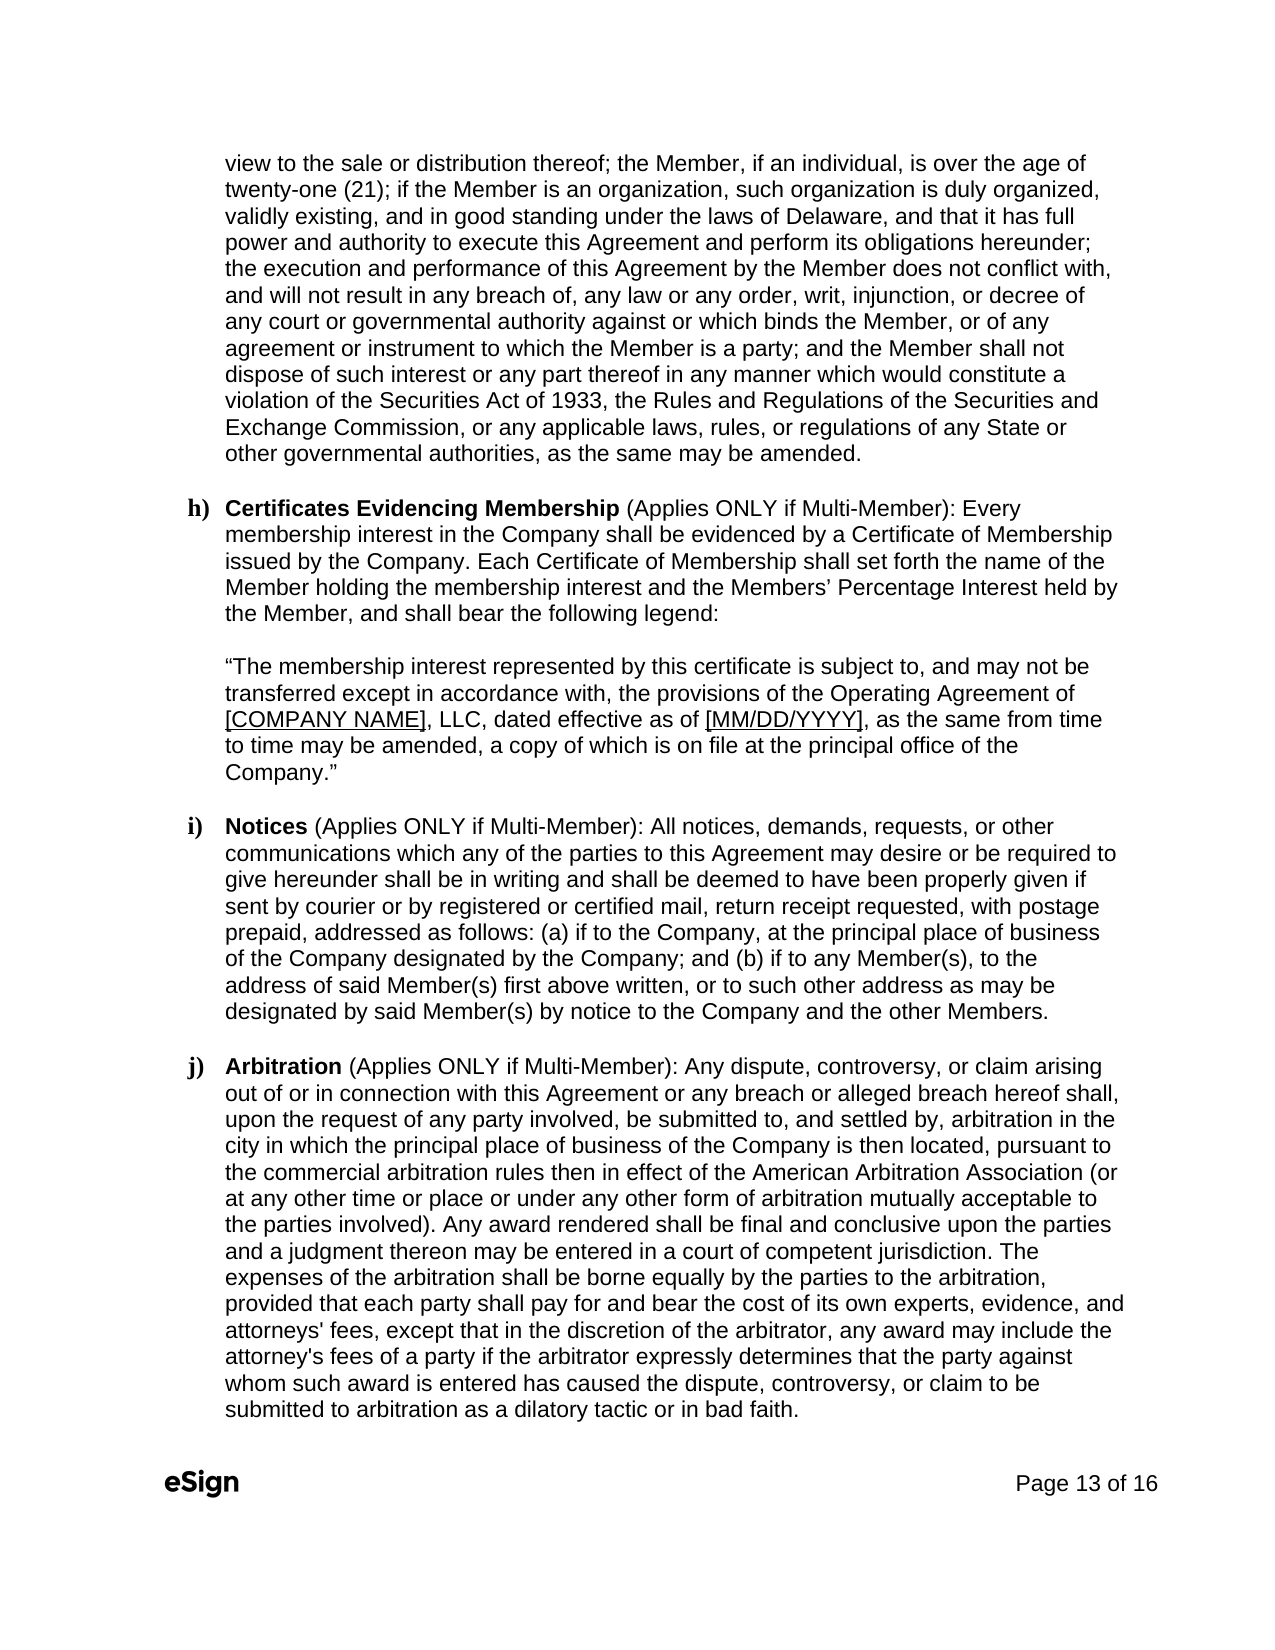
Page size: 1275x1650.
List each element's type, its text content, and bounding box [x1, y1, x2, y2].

list Certificates Evidencing Membership (Applies ONLY if Multi-Member): Every membership interest in the Company shall be evidenced by a Certificate of Membership issued by the Company. Each Certificate of Membership shall set forth the name of the Member holding the membership interest and the Members’ Percentage Interest held by the Member, and shall bear the following legend: [187, 493, 1125, 627]
list view to the sale or distribution thereof; the Member, if an individual, is over the age of twenty-one (21); if the Member is an organization, such organization is duly organized, validly existing, and in good standing under the laws of Delaware, and that it has full power and authority to execute this Agreement and perform its obligations hereunder; the execution and performance of this Agreement by the Member does not conflict with, and will not result in any breach of, any law or any order, writ, injunction, or decree of any court or governmental authority against or which binds the Member, or of any agreement or instrument to which the Member is a party; and the Member shall not dispose of such interest or any part thereof in any manner which would constitute a violation of the Securities Act of 1933, the Rules and Regulations of the Securities and Exchange Commission, or any applicable laws, rules, or regulations of any State or other governmental authorities, as the same may be amended. [187, 150, 1125, 466]
list Notices (Applies ONLY if Multi-Member): All notices, demands, requests, or other communications which any of the parties to this Agreement may desire or be required to give hereunder shall be in writing and shall be deemed to have been properly given if sent by courier or by registered or certified mail, return receipt requested, with postage prepaid, addressed as follows: (a) if to the Company, at the principal place of business of the Company designated by the Company; and (b) if to any Member(s), to the address of said Member(s) first above written, or to such other address as may be designated by said Member(s) by notice to the Company and the other Members. [187, 811, 1125, 1024]
list “The membership interest represented by this certificate is subject to, and may not be transferred except in accordance with, the provisions of the Operating Agreement of [COMPANY NAME], LLC, dated effective as of [MM/DD/YYYY], as the same from time to time may be amended, a copy of which is on file at the principal office of the Company.” [225, 653, 1125, 785]
list Arbitration (Applies ONLY if Multi-Member): Any dispute, controversy, or claim arising out of or in connection with this Agreement or any breach or alleged breach hereof shall, upon the request of any party involved, be submitted to, and settled by, arbitration in the city in which the principal place of business of the Company is then located, pursuant to the commercial arbitration rules then in effect of the American Arbitration Association (or at any other time or place or under any other form of arbitration mutually acceptable to the parties involved). Any award rendered shall be final and conclusive upon the parties and a judgment thereon may be entered in a court of competent jurisdiction. The expenses of the arbitration shall be borne equally by the parties to the arbitration, provided that each party shall pay for and bear the cost of its own experts, evidence, and attorneys' fees, except that in the discretion of the arbitrator, any award may include the attorney's fees of a party if the arbitrator expressly determines that the party against whom such award is entered has caused the dispute, controversy, or claim to be submitted to arbitration as a dilatory tactic or in bad faith. [187, 1051, 1125, 1422]
